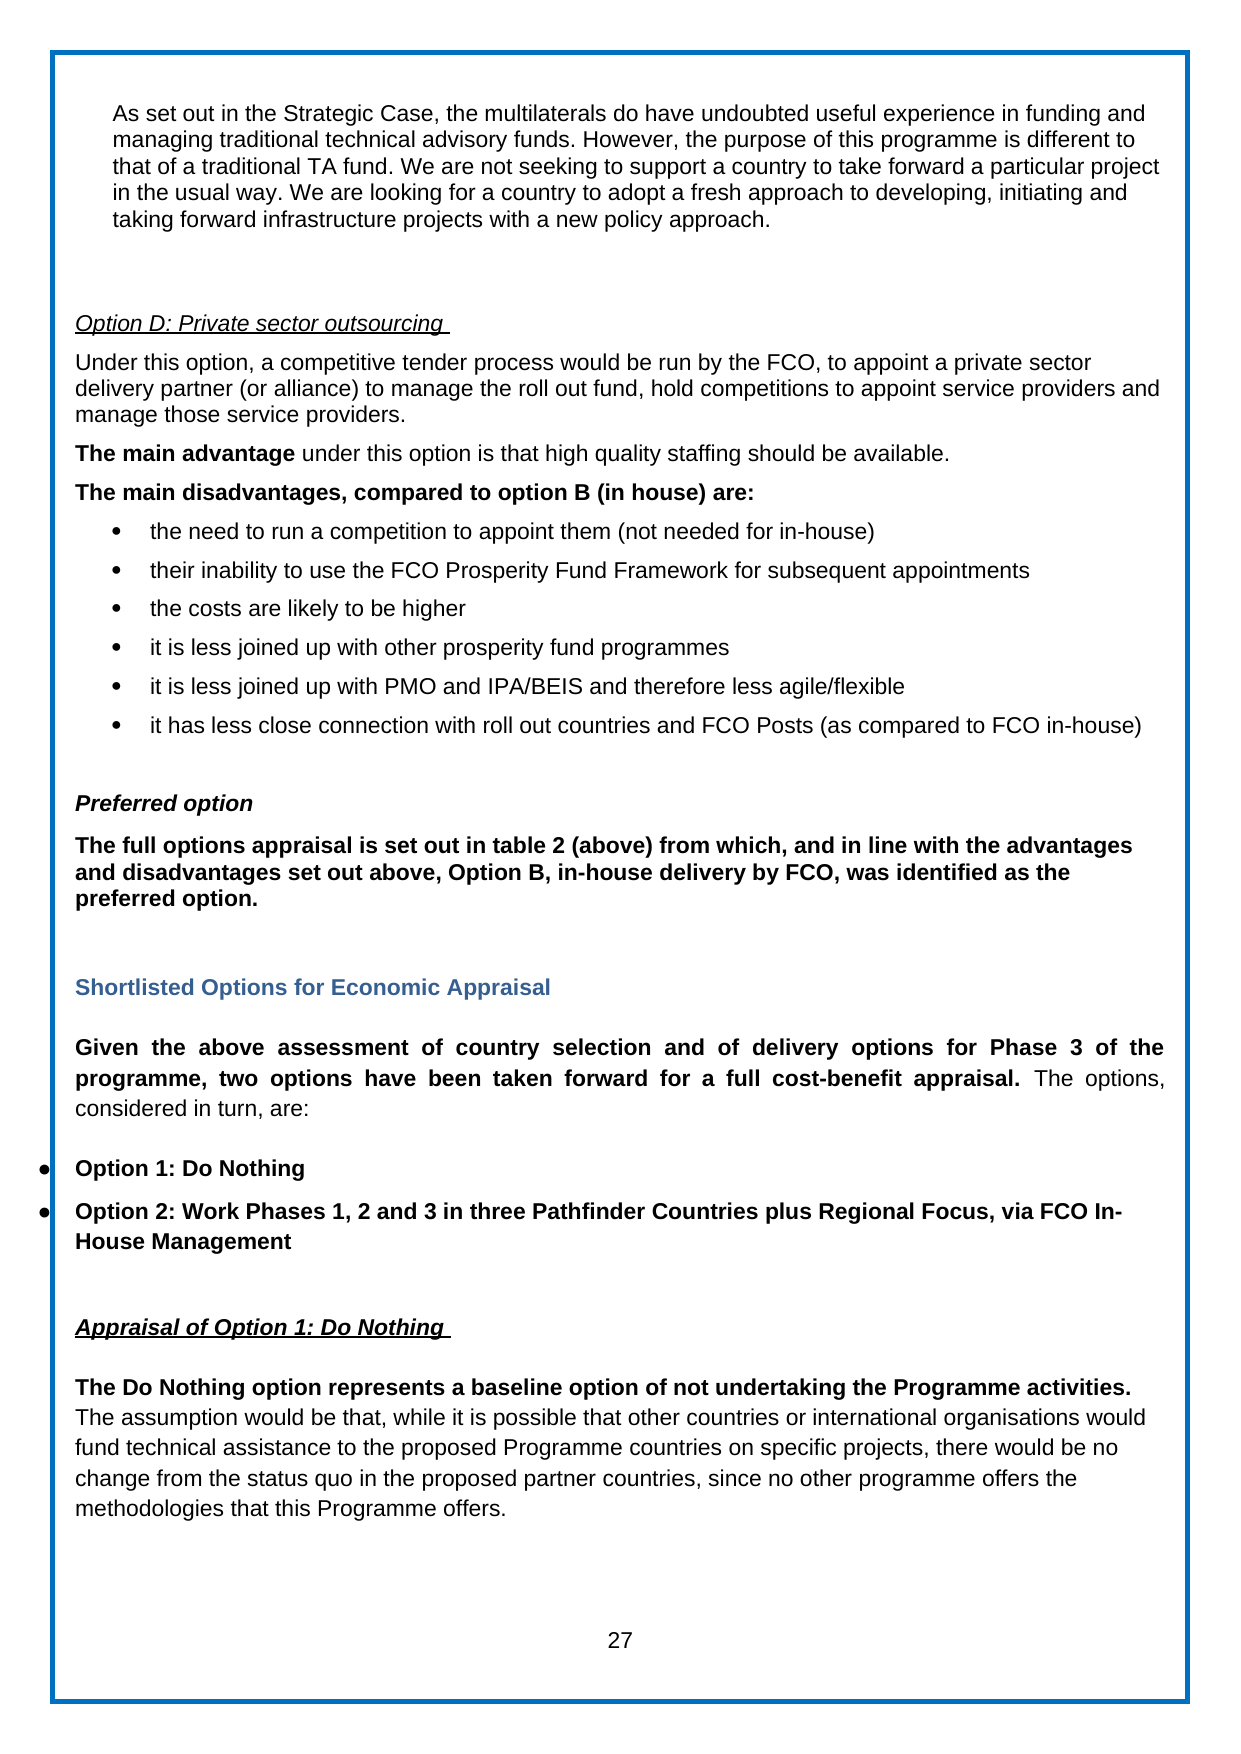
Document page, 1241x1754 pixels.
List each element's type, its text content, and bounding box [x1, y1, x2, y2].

list Option 2: Work Phases 1, 2 and 3 in three Pathfinder Countries plus Regional Focus, via FCO In-House Management [55, 1198, 1165, 1254]
subtitle Shortlisted Options for Economic Appraisal [75, 974, 1165, 1000]
list it has less close connection with roll out countries and FCO Posts (as compared to FCO in-house) [112, 712, 1165, 738]
list it is less joined up with other prosperity fund programmes [112, 634, 1165, 661]
text Preferred option [75, 790, 1165, 816]
list the need to run a competition to appoint them (not needed for in-house) [112, 518, 1165, 544]
list the costs are likely to be higher [112, 595, 1165, 622]
text Given the above assessment of country selection and of delivery options for Phase 3 of the programme, two options have been taken forward for a full cost-benefit appraisal. The options, considered in turn, are: [75, 1034, 1165, 1121]
text The main advantage under this option is that high quality staffing should be available. [75, 440, 1165, 466]
text Under this option, a competitive tender process would be run by the FCO, to appoint a private sector delivery partner (or alliance) to manage the roll out fund, hold competitions to appoint service providers and manage those service providers. [75, 348, 1165, 427]
text Appraisal of Option 1: Do Nothing [75, 1313, 1165, 1340]
list Option 1: Do Nothing [55, 1155, 1165, 1182]
list their inability to use the FCO Prosperity Fund Framework for subsequent appointments [112, 557, 1165, 583]
text As set out in the Strategic Case, the multilaterals do have undoubted useful experience in funding and managing traditional technical advisory funds. However, the purpose of this programme is different to that of a traditional TA fund. We are not seeking to support a country to take forward a particular project in the usual way. We are looking for a country to adopt a fresh approach to developing, initiating and taking forward infrastructure projects with a new policy approach. [112, 100, 1165, 232]
text The Do Nothing option represents a baseline option of not undertaking the Programme activities. The assumption would be that, while it is possible that other countries or international organisations would fund technical assistance to the proposed Programme countries on specific projects, there would be no change from the status quo in the proposed partner countries, since no other programme offers the methodologies that this Programme offers. [75, 1374, 1165, 1521]
list Option D: Private sector outsourcing [75, 283, 1165, 336]
text The main disadvantages, compared to option B (in house) are: [75, 479, 1165, 505]
list it is less joined up with PMO and IPA/BEIS and therefore less agile/flexible [112, 673, 1165, 699]
text The full options appraisal is set out in table 2 (above) from which, and in line with the advantages and disadvantages set out above, Option B, in-house delivery by FCO, was identified as the preferred option. [75, 832, 1165, 911]
